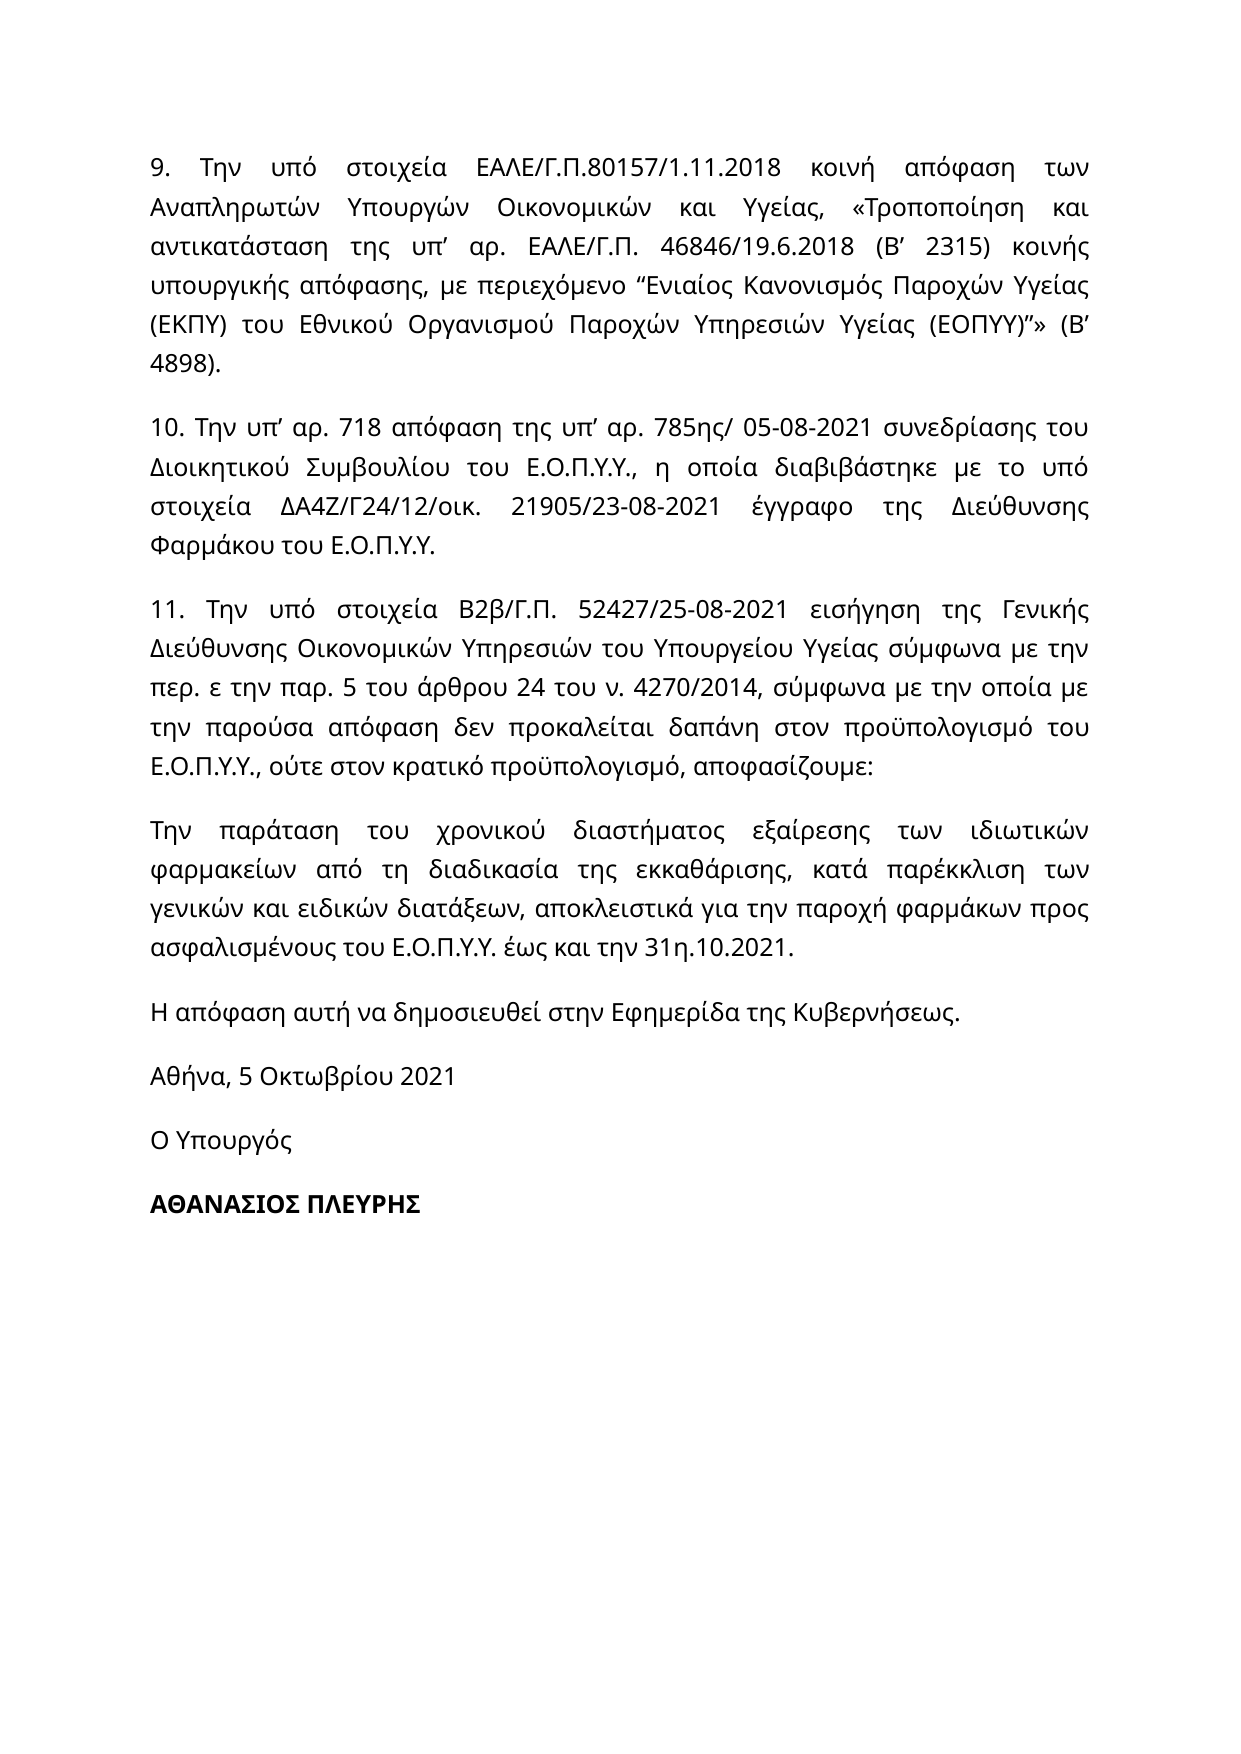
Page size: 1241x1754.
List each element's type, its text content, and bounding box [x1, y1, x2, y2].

text Την παράταση του χρονικού διαστήματος εξαίρεσης των ιδιωτικών φαρμακείων από τη διαδικασία της εκκαθάρισης, κατά παρέκκλιση των γενικών και ειδικών διατάξεων, αποκλειστικά για την παροχή φαρμάκων προς ασφαλισμένους του Ε.Ο.Π.Υ.Υ. έως και την 31η.10.2021. [150, 812, 1090, 964]
text Ο Υπουργός [150, 1122, 1090, 1157]
text 11. Την υπό στοιχεία Β2β/Γ.Π. 52427/25-08-2021 εισήγηση της Γενικής Διεύθυνσης Οικονομικών Υπηρεσιών του Υπουργείου Υγείας σύμφωνα με την περ. ε την παρ. 5 του άρθρου 24 του ν. 4270/2014, σύμφωνα με την οποία με την παρούσα απόφαση δεν προκαλείται δαπάνη στον προϋπολογισμό του Ε.Ο.Π.Υ.Υ., ούτε στον κρατικό προϋπολογισμό, αποφασίζουμε: [150, 592, 1090, 782]
text 10. Την υπ’ αρ. 718 απόφαση της υπ’ αρ. 785ης/ 05-08-2021 συνεδρίασης του Διοικητικού Συμβουλίου του Ε.Ο.Π.Υ.Υ., η οποία διαβιβάστηκε με το υπό στοιχεία ΔΑ4Ζ/Γ24/12/οικ. 21905/23-08-2021 έγγραφο της Διεύθυνσης Φαρμάκου του Ε.Ο.Π.Υ.Υ. [150, 410, 1090, 562]
text 9. Την υπό στοιχεία ΕΑΛΕ/Γ.Π.80157/1.11.2018 κοινή απόφαση των Αναπληρωτών Υπουργών Οικονομικών και Υγείας, «Τροποποίηση και αντικατάσταση της υπ’ αρ. ΕΑΛΕ/Γ.Π. 46846/19.6.2018 (Β’ 2315) κοινής υπουργικής απόφασης, με περιεχόμενο “Ενιαίος Κανονισμός Παροχών Υγείας (ΕΚΠΥ) του Εθνικού Οργανισμού Παροχών Υπηρεσιών Υγείας (ΕΟΠΥΥ)”» (Β’ 4898). [150, 150, 1090, 380]
text Αθήνα, 5 Οκτωβρίου 2021 [150, 1058, 1090, 1092]
text Η απόφαση αυτή να δημοσιευθεί στην Εφημερίδα της Κυβερνήσεως. [150, 994, 1090, 1028]
text ΑΘΑΝΑΣΙΟΣ ΠΛΕΥΡΗΣ [150, 1187, 1090, 1221]
